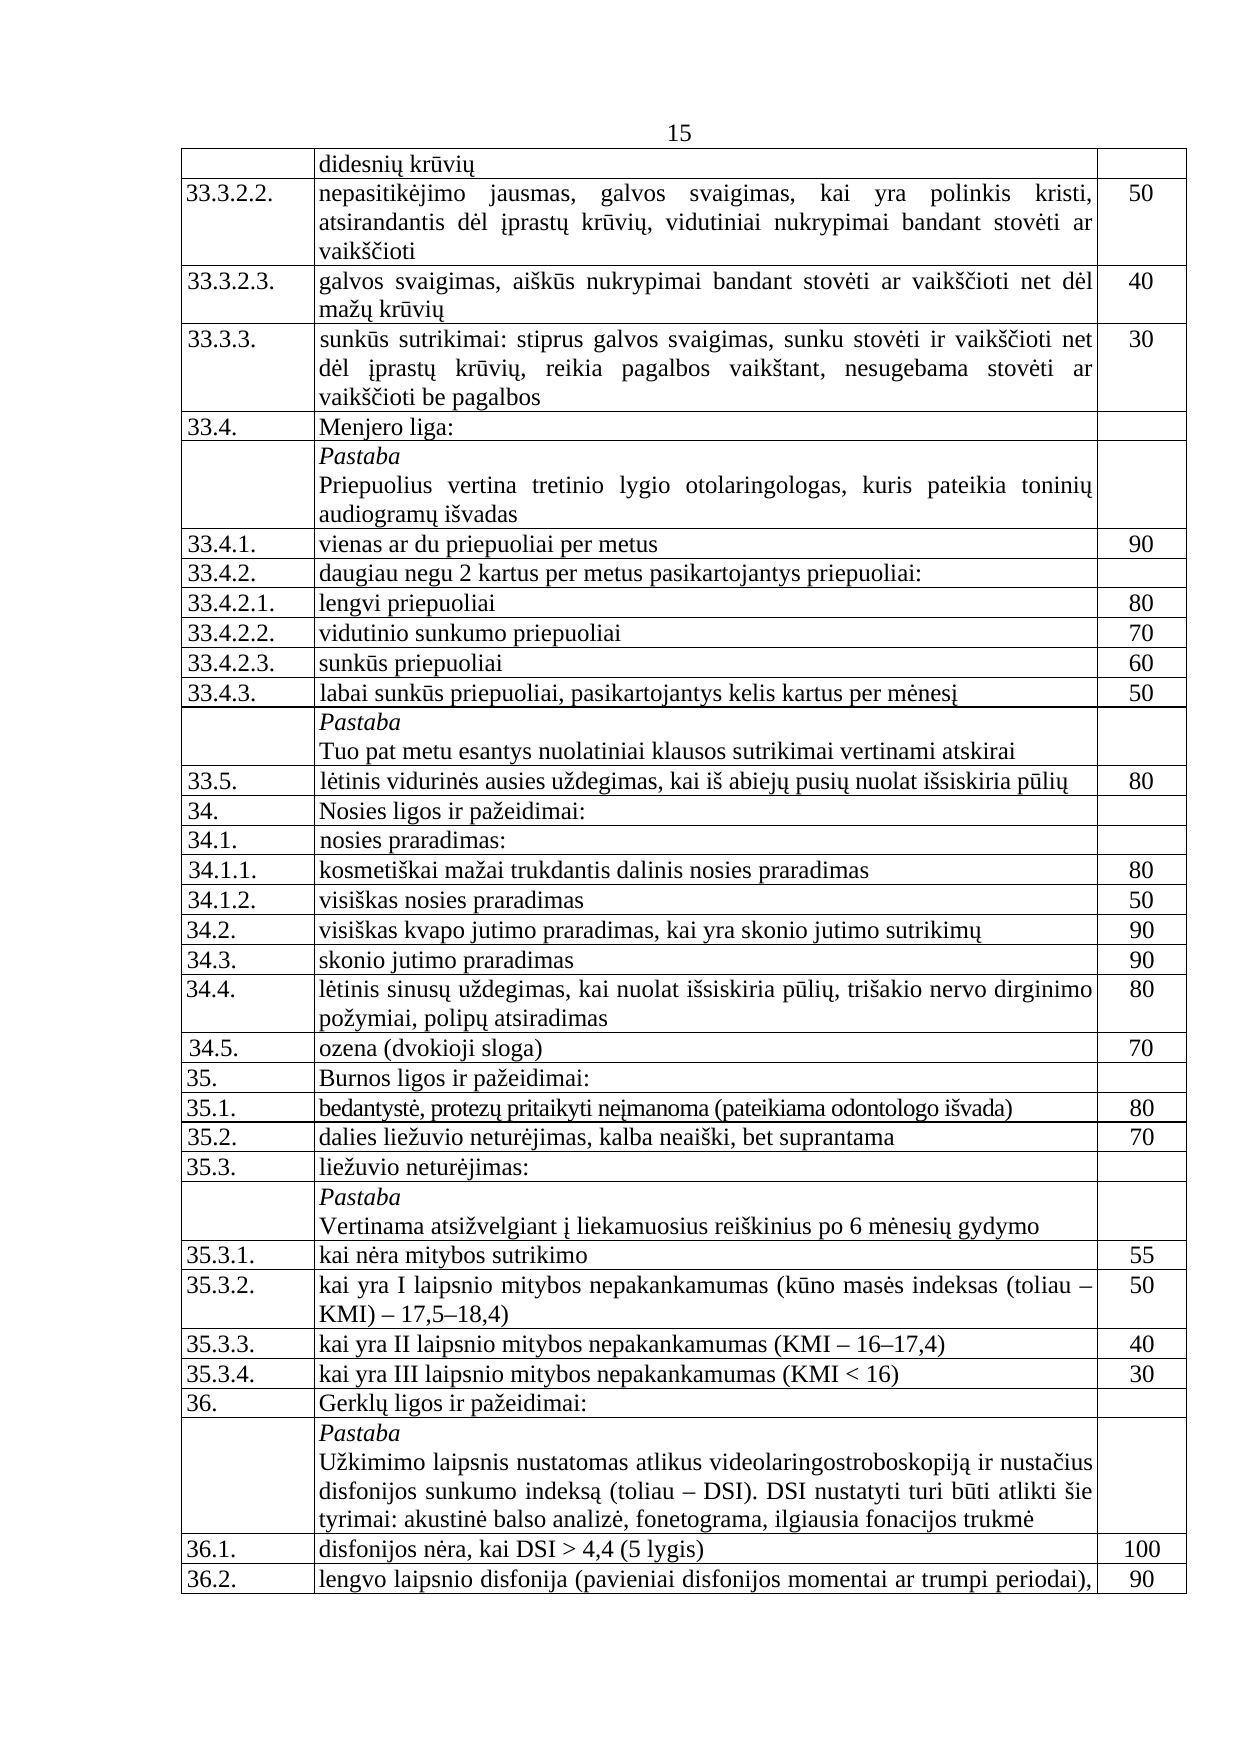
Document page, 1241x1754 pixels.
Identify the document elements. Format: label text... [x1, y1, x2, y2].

table_cell 50 [1098, 678, 1186, 706]
table_cell lėtinis sinusų uždegimas, kai nuolat išsiskiria pūlių, trišakio nervo dirginimo požymiai, polipų atsiradimas [315, 975, 1097, 1032]
table_cell 33.4.2.3. [182, 648, 314, 677]
table_cell [182, 708, 314, 765]
table_cell 70 [1098, 1123, 1186, 1151]
table_cell 34.1.2. [182, 885, 314, 914]
table_cell vidutinio sunkumo priepuoliai [315, 618, 1097, 647]
table_cell labai sunkūs priepuoliai, pasikartojantys kelis kartus per mėnesį [315, 678, 1097, 706]
table_cell 36. [182, 1389, 314, 1417]
table_cell 33.4.2.2. [182, 618, 314, 647]
table_cell kai nėra mitybos sutrikimo [315, 1241, 1097, 1269]
table_cell ozena (dvokioji sloga) [315, 1033, 1097, 1062]
table_cell dalies liežuvio neturėjimas, kalba neaiški, bet suprantama [315, 1123, 1097, 1151]
table_cell vienas ar du priepuoliai per metus [315, 529, 1097, 557]
table_cell 34.3. [182, 945, 314, 973]
table_cell 34.5. [182, 1033, 314, 1062]
table_cell [182, 1182, 314, 1239]
table_cell [1098, 149, 1186, 177]
table_cell 36.2. [182, 1564, 314, 1593]
table_cell 34. [182, 796, 314, 824]
table_cell 33.4.1. [182, 529, 314, 557]
table_cell 70 [1098, 618, 1186, 647]
table_cell 33.4.3. [182, 678, 314, 706]
table_cell [1098, 1418, 1186, 1533]
table_cell Gerklų ligos ir pažeidimai: [315, 1389, 1097, 1417]
table_cell 70 [1098, 1033, 1186, 1062]
table_cell 60 [1098, 648, 1186, 677]
table_cell Menjero liga: [315, 412, 1097, 440]
table_cell 34.4. [182, 975, 314, 1032]
table_cell 80 [1098, 588, 1186, 617]
table_cell visiškas kvapo jutimo praradimas, kai yra skonio jutimo sutrikimų [315, 915, 1097, 944]
table_cell 80 [1098, 975, 1186, 1032]
table_cell disfonijos nėra, kai DSI > 4,4 (5 lygis) [315, 1534, 1097, 1563]
table_cell [1098, 708, 1186, 765]
table_cell nepasitikėjimo jausmas, galvos svaigimas, kai yra polinkis kristi, atsirandantis dėl įprastų krūvių, vidutiniai nukrypimai bandant stovėti ar vaikščioti [315, 179, 1097, 265]
table_cell [182, 1418, 314, 1533]
table_cell [1098, 1152, 1186, 1181]
table_cell sunkūs priepuoliai [315, 648, 1097, 677]
table_cell skonio jutimo praradimas [315, 945, 1097, 973]
table_cell galvos svaigimas, aiškūs nukrypimai bandant stovėti ar vaikščioti net dėl mažų krūvių [315, 266, 1097, 323]
table_cell [1098, 826, 1186, 854]
table_cell [182, 441, 314, 528]
table_cell Pastaba Priepuolius vertina tretinio lygio otolaringologas, kuris pateikia toninių audiogramų išvadas [315, 441, 1097, 528]
table_cell bedantystė, protezų pritaikyti neįmanoma (pateikiama odontologo išvada) [315, 1093, 1097, 1121]
table_cell 33.5. [182, 766, 314, 795]
table_cell 35.3.3. [182, 1329, 314, 1358]
table_cell Pastaba Užkimimo laipsnis nustatomas atlikus videolaringostroboskopiją ir nustačius disfonijos sunkumo indeksą (toliau – DSI). DSI nustatyti turi būti atlikti šie tyrimai: akustinė balso analizė, fonetograma, ilgiausia fonacijos trukmė [315, 1418, 1097, 1533]
table_cell 36.1. [182, 1534, 314, 1563]
table_cell 33.3.2.2. [182, 179, 314, 265]
table_cell 80 [1098, 855, 1186, 884]
table_cell 35.3. [182, 1152, 314, 1181]
table_cell Pastaba Tuo pat metu esantys nuolatiniai klausos sutrikimai vertinami atskirai [315, 708, 1097, 765]
table_cell kai yra II laipsnio mitybos nepakankamumas (KMI – 16–17,4) [315, 1329, 1097, 1358]
table_cell lengvi priepuoliai [315, 588, 1097, 617]
table_cell 33.3.3. [182, 324, 314, 411]
table_cell 35. [182, 1063, 314, 1092]
table_cell 55 [1098, 1241, 1186, 1269]
table_cell 34.2. [182, 915, 314, 944]
table_cell kosmetiškai mažai trukdantis dalinis nosies praradimas [315, 855, 1097, 884]
table_cell [1098, 559, 1186, 587]
table_cell kai yra I laipsnio mitybos nepakankamumas (kūno masės indeksas (toliau – KMI) – 17,5–18,4) [315, 1270, 1097, 1328]
table_cell 90 [1098, 945, 1186, 973]
table_cell 35.2. [182, 1123, 314, 1151]
table_cell 35.3.1. [182, 1241, 314, 1269]
table_cell 33.4.2. [182, 559, 314, 587]
table_cell 80 [1098, 1093, 1186, 1121]
table_cell [1098, 441, 1186, 528]
table_cell Pastaba Vertinama atsižvelgiant į liekamuosius reiškinius po 6 mėnesių gydymo [315, 1182, 1097, 1239]
table_cell didesnių krūvių [315, 149, 1097, 177]
table_cell 33.4. [182, 412, 314, 440]
table_cell liežuvio neturėjimas: [315, 1152, 1097, 1181]
table_cell 35.3.4. [182, 1359, 314, 1387]
table_cell 50 [1098, 179, 1186, 265]
table_cell 100 [1098, 1534, 1186, 1563]
table_cell daugiau negu 2 kartus per metus pasikartojantys priepuoliai: [315, 559, 1097, 587]
table_cell 40 [1098, 266, 1186, 323]
table_cell 35.3.2. [182, 1270, 314, 1328]
table_cell [1098, 796, 1186, 824]
table_cell [1098, 1389, 1186, 1417]
table_cell 90 [1098, 1564, 1186, 1593]
table_cell 50 [1098, 885, 1186, 914]
table_cell 30 [1098, 324, 1186, 411]
table_cell Burnos ligos ir pažeidimai: [315, 1063, 1097, 1092]
table_cell 30 [1098, 1359, 1186, 1387]
table_cell [1098, 1063, 1186, 1092]
table_cell 80 [1098, 766, 1186, 795]
table_cell [182, 149, 314, 177]
table_cell kai yra III laipsnio mitybos nepakankamumas (KMI < 16) [315, 1359, 1097, 1387]
table_cell [1098, 412, 1186, 440]
table_cell 40 [1098, 1329, 1186, 1358]
table_cell 90 [1098, 915, 1186, 944]
table_cell 50 [1098, 1270, 1186, 1328]
table_cell 34.1.1. [182, 855, 314, 884]
table_cell 90 [1098, 529, 1186, 557]
table_cell visiškas nosies praradimas [315, 885, 1097, 914]
table_cell lėtinis vidurinės ausies uždegimas, kai iš abiejų pusių nuolat išsiskiria pūlių [315, 766, 1097, 795]
table_cell [1098, 1182, 1186, 1239]
table_cell 33.3.2.3. [182, 266, 314, 323]
table_cell lengvo laipsnio disfonija (pavieniai disfonijos momentai ar trumpi periodai), [315, 1564, 1097, 1593]
table_cell 33.4.2.1. [182, 588, 314, 617]
table_cell nosies praradimas: [315, 826, 1097, 854]
table_cell Nosies ligos ir pažeidimai: [315, 796, 1097, 824]
table_cell 34.1. [182, 826, 314, 854]
table_cell sunkūs sutrikimai: stiprus galvos svaigimas, sunku stovėti ir vaikščioti net dėl įprastų krūvių, reikia pagalbos vaikštant, nesugebama stovėti ar vaikščioti be pagalbos [315, 324, 1097, 411]
table_cell 35.1. [182, 1093, 314, 1121]
